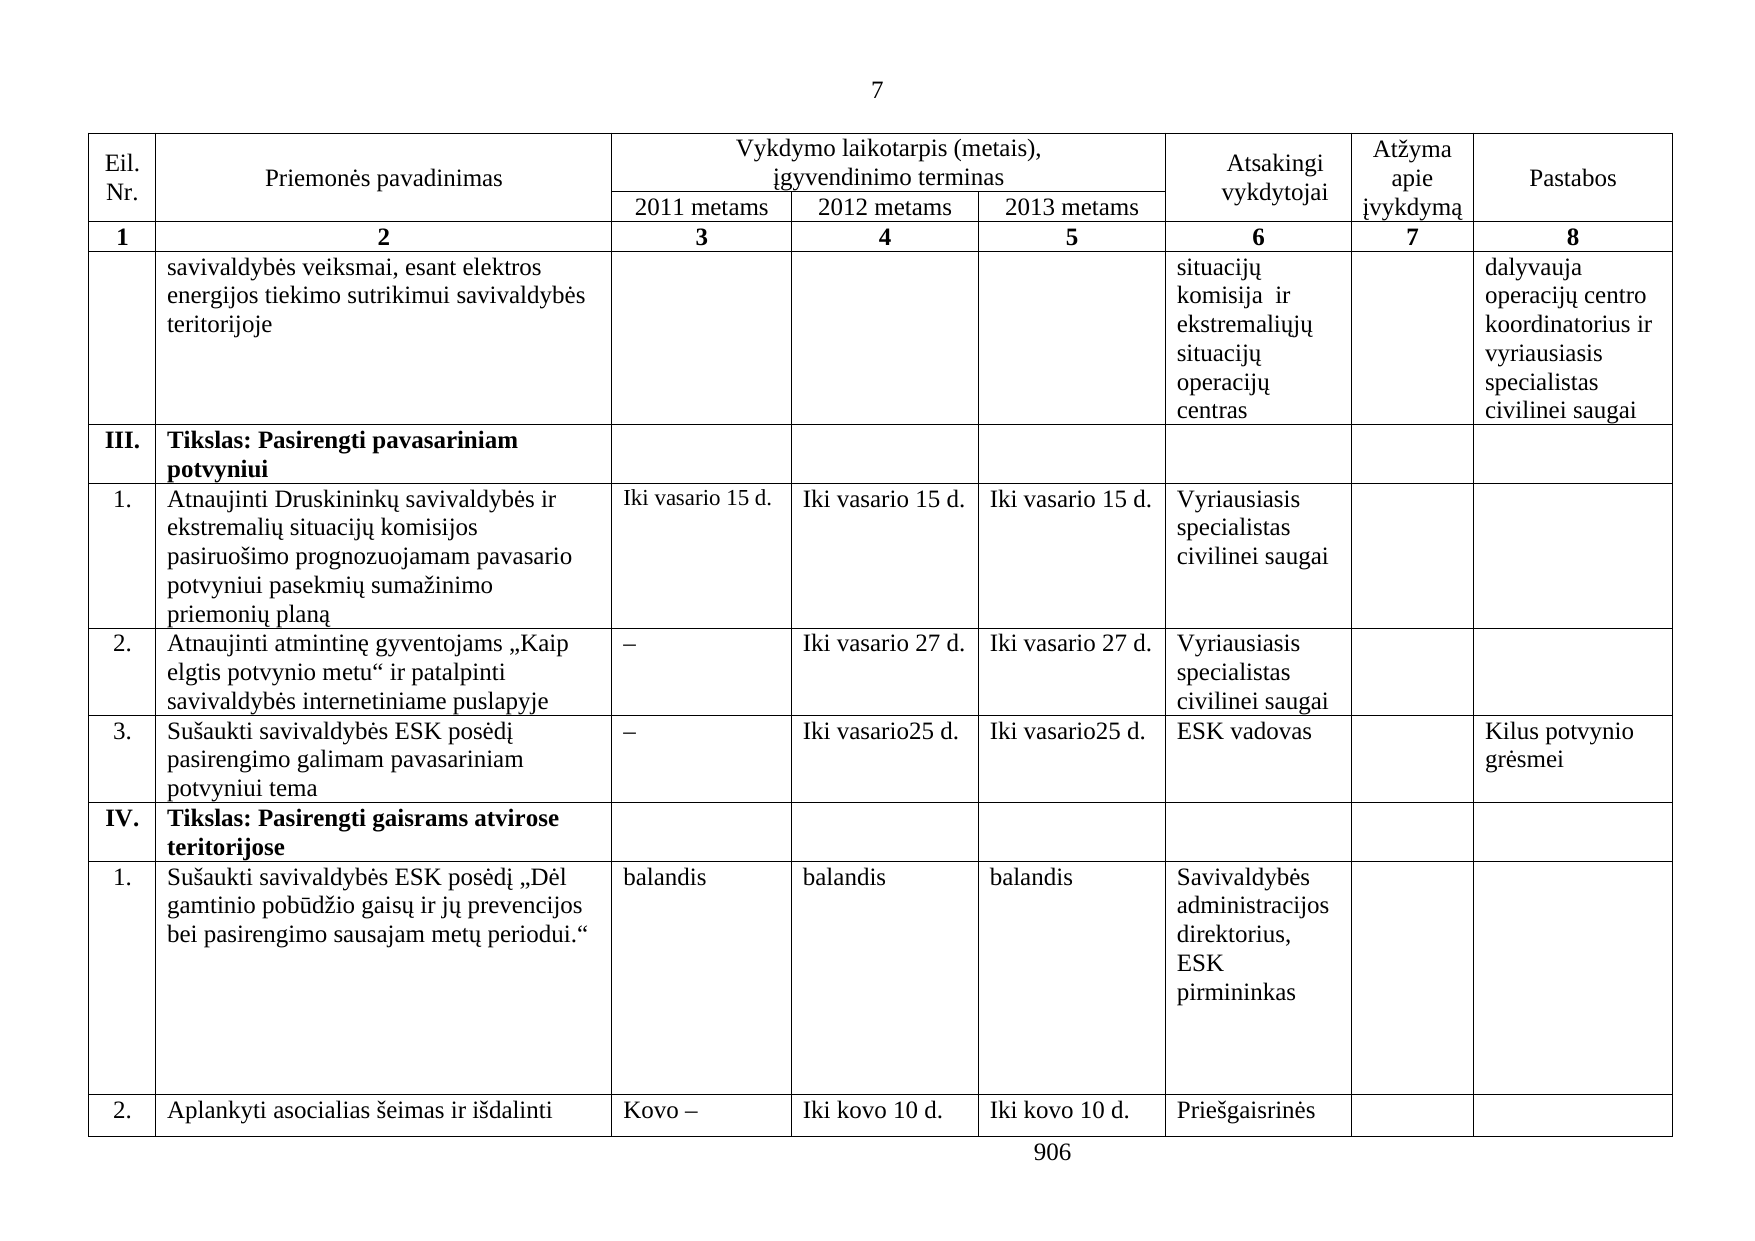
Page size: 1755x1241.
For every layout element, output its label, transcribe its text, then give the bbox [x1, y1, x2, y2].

table_cell ESK vadovas [1166, 716, 1351, 802]
table_cell [979, 425, 1165, 483]
table_cell [1474, 629, 1672, 715]
table_cell Iki vasario25 d. [792, 716, 978, 802]
table_cell Savivaldybės administracijos direktorius, ESK pirmininkas [1166, 862, 1351, 1094]
table_header Priemonės pavadinimas [156, 134, 611, 221]
table_cell [1474, 803, 1672, 861]
table_cell [792, 803, 978, 861]
table_cell Atnaujinti atmintinę gyventojams „Kaip elgtis potvynio metu“ ir patalpinti savivaldybės internetiniame puslapyje [156, 629, 611, 715]
table_cell III. [89, 425, 155, 483]
table_cell 5 [979, 222, 1165, 251]
table_cell Priešgaisrinės [1166, 1095, 1351, 1136]
table_cell IV. [89, 803, 155, 861]
table_cell [1352, 629, 1473, 715]
table_cell [612, 803, 791, 861]
table_cell Kilus potvynio grėsmei [1474, 716, 1672, 802]
table_cell Iki vasario 15 d. [792, 484, 978, 627]
table_cell [1166, 425, 1351, 483]
table_cell 1. [89, 484, 155, 627]
table_cell Kovo – [612, 1095, 791, 1136]
table_cell - [979, 252, 1165, 424]
table_header Vykdymo laikotarpis (metais), įgyvendinimo terminas [612, 134, 1165, 191]
table_cell 7 [1352, 222, 1473, 251]
table_cell Tikslas: Pasirengti gaisrams atvirose teritorijose [156, 803, 611, 861]
table_cell 1. [89, 862, 155, 1094]
table_cell balandis [979, 862, 1165, 1094]
table_cell balandis [792, 862, 978, 1094]
table_cell Iki vasario 15 d. [612, 484, 791, 627]
table_cell – [612, 716, 791, 802]
table_cell 3. [89, 716, 155, 802]
table_cell 4 [792, 222, 978, 251]
table_cell Iki vasario 27 d. [979, 629, 1165, 715]
table_cell [1474, 484, 1672, 627]
table_cell [792, 425, 978, 483]
table_cell situacijų komisija ir ekstremaliųjų situacijų operacijų centras [1166, 252, 1351, 424]
table_cell - [792, 252, 978, 424]
table_cell [1474, 1095, 1672, 1136]
table_cell [89, 252, 155, 424]
table_cell Iki kovo 10 d. [979, 1095, 1165, 1136]
table_cell 2. [89, 629, 155, 715]
table_cell balandis [612, 862, 791, 1094]
table_cell [1166, 803, 1351, 861]
table_cell Tikslas: Pasirengti pavasariniam potvyniui [156, 425, 611, 483]
table_cell [612, 252, 791, 424]
table_cell 2012 metams [792, 192, 978, 221]
table_cell 2011 metams [612, 192, 791, 221]
table_cell Atnaujinti Druskininkų savivaldybės ir ekstremalių situacijų komisijos pasiruošimo prognozuojamam pavasario potvyniui pasekmių sumažinimo priemonių planą [156, 484, 611, 627]
table_cell Vyriausiasis specialistas civilinei saugai [1166, 484, 1351, 627]
table_cell [1352, 716, 1473, 802]
table_cell Vyriausiasis specialistas civilinei saugai [1166, 629, 1351, 715]
table_cell Sušaukti savivaldybės ESK posėdį „Dėl gamtinio pobūdžio gaisų ir jų prevencijos bei pasirengimo sausajam metų periodui.“ [156, 862, 611, 1094]
table_cell 8 [1474, 222, 1672, 251]
table_cell savivaldybės veiksmai, esant elektros energijos tiekimo sutrikimui savivaldybės teritorijoje [156, 252, 611, 424]
table_cell [1352, 252, 1473, 424]
table_cell [1474, 862, 1672, 1094]
table_header Pastabos [1474, 134, 1672, 221]
table_cell [1352, 484, 1473, 627]
table_cell dalyvauja operacijų centro koordinatorius ir vyriausiasis specialistas civilinei saugai [1474, 252, 1672, 424]
table_cell 2. [89, 1095, 155, 1136]
table_cell [1474, 425, 1672, 483]
table_cell 2013 metams [979, 192, 1165, 221]
table_cell [979, 803, 1165, 861]
table_cell Iki vasario 15 d. [979, 484, 1165, 627]
table_cell Sušaukti savivaldybės ESK posėdį pasirengimo galimam pavasariniam potvyniui tema [156, 716, 611, 802]
table_cell [1352, 425, 1473, 483]
table_cell [1352, 803, 1473, 861]
table_header Eil. Nr. [89, 134, 155, 221]
table_header Atsakingi vykdytojai [1166, 134, 1351, 221]
table_header Atžyma apie įvykdymą [1352, 134, 1473, 221]
table_cell [1352, 1095, 1473, 1136]
table_cell 3 [612, 222, 791, 251]
table_cell 2 [156, 222, 611, 251]
table_cell Iki vasario 27 d. [792, 629, 978, 715]
table_cell Iki kovo 10 d. [792, 1095, 978, 1136]
table_cell 1 [89, 222, 155, 251]
table_cell – [612, 629, 791, 715]
table_cell [1352, 862, 1473, 1094]
table_cell [612, 425, 791, 483]
table_cell Aplankyti asocialias šeimas ir išdalinti [156, 1095, 611, 1136]
table_cell Iki vasario25 d. [979, 716, 1165, 802]
table_cell 6 [1166, 222, 1351, 251]
